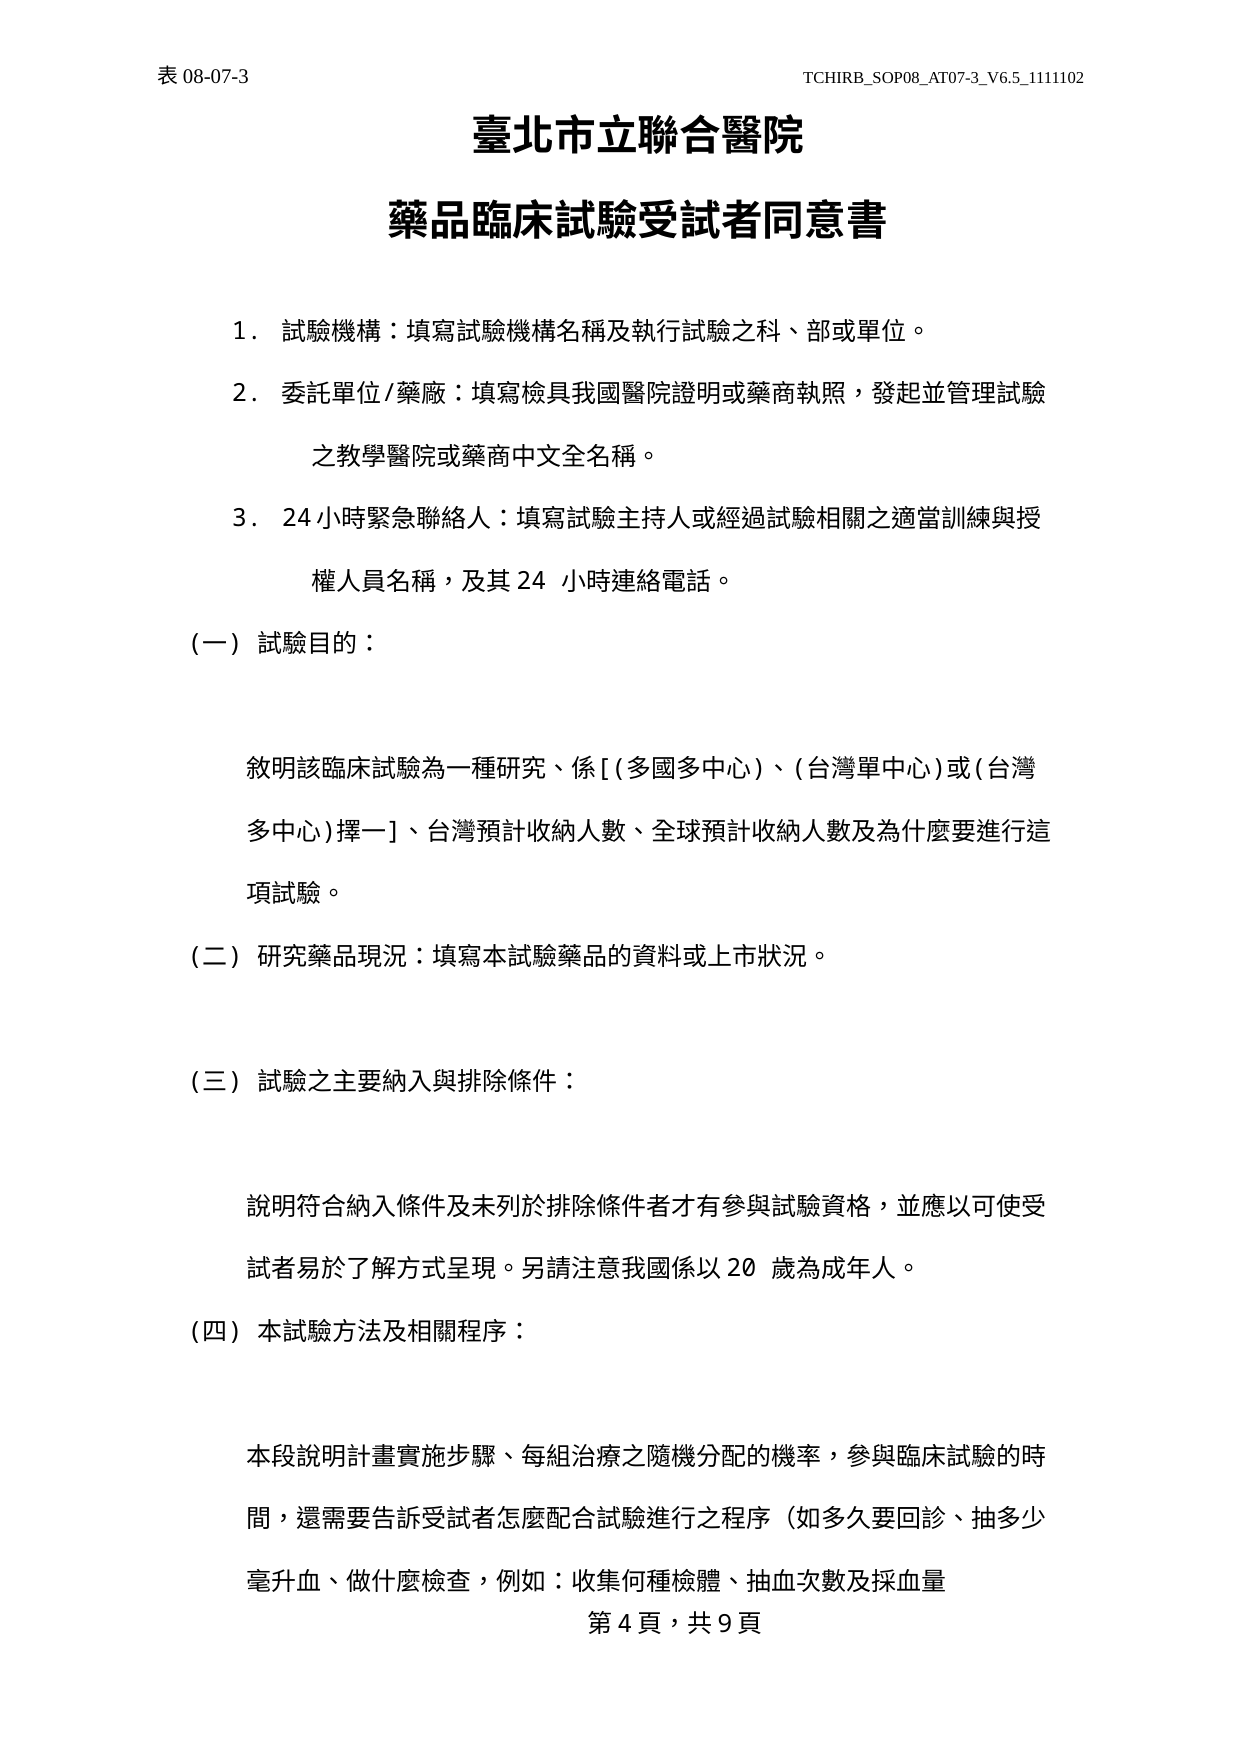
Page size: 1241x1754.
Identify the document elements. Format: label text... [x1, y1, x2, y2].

text (三) 試驗之主要納入與排除條件： [187, 1038, 1053, 1100]
list 試驗機構：填寫試驗機構名稱及執行試驗之科、部或單位。 [232, 288, 1053, 350]
text 說明符合納入條件及未列於排除條件者才有參與試驗資格，並應以可使受試者易於了解方式呈現。另請注意我國係以20 歲為成年人。 [246, 1163, 1053, 1288]
text 本段說明計畫實施步驟、每組治療之隨機分配的機率，參與臨床試驗的時間，還需要告訴受試者怎麼配合試驗進行之程序（如多久要回診、抽多少毫升血、做什麼檢查，例如：收集何種檢體、抽血次數及採血量 [246, 1413, 1053, 1600]
text (二) 研究藥品現況：填寫本試驗藥品的資料或上市狀況。 [187, 913, 1053, 975]
text (一) 試驗目的： [187, 600, 1053, 663]
list 委託單位/藥廠：填寫檢具我國醫院證明或藥商執照，發起並管理試驗之教學醫院或藥商中文全名稱。 [232, 350, 1053, 475]
text 敘明該臨床試驗為一種研究、係[(多國多中心)、(台灣單中心)或(台灣多中心)擇一]、台灣預計收納人數、全球預計收納人數及為什麼要進行這項試驗。 [246, 725, 1053, 913]
list 24小時緊急聯絡人：填寫試驗主持人或經過試驗相關之適當訓練與授權人員名稱，及其24 小時連絡電話。 [232, 475, 1053, 600]
text (四) 本試驗方法及相關程序： [187, 1288, 1053, 1350]
